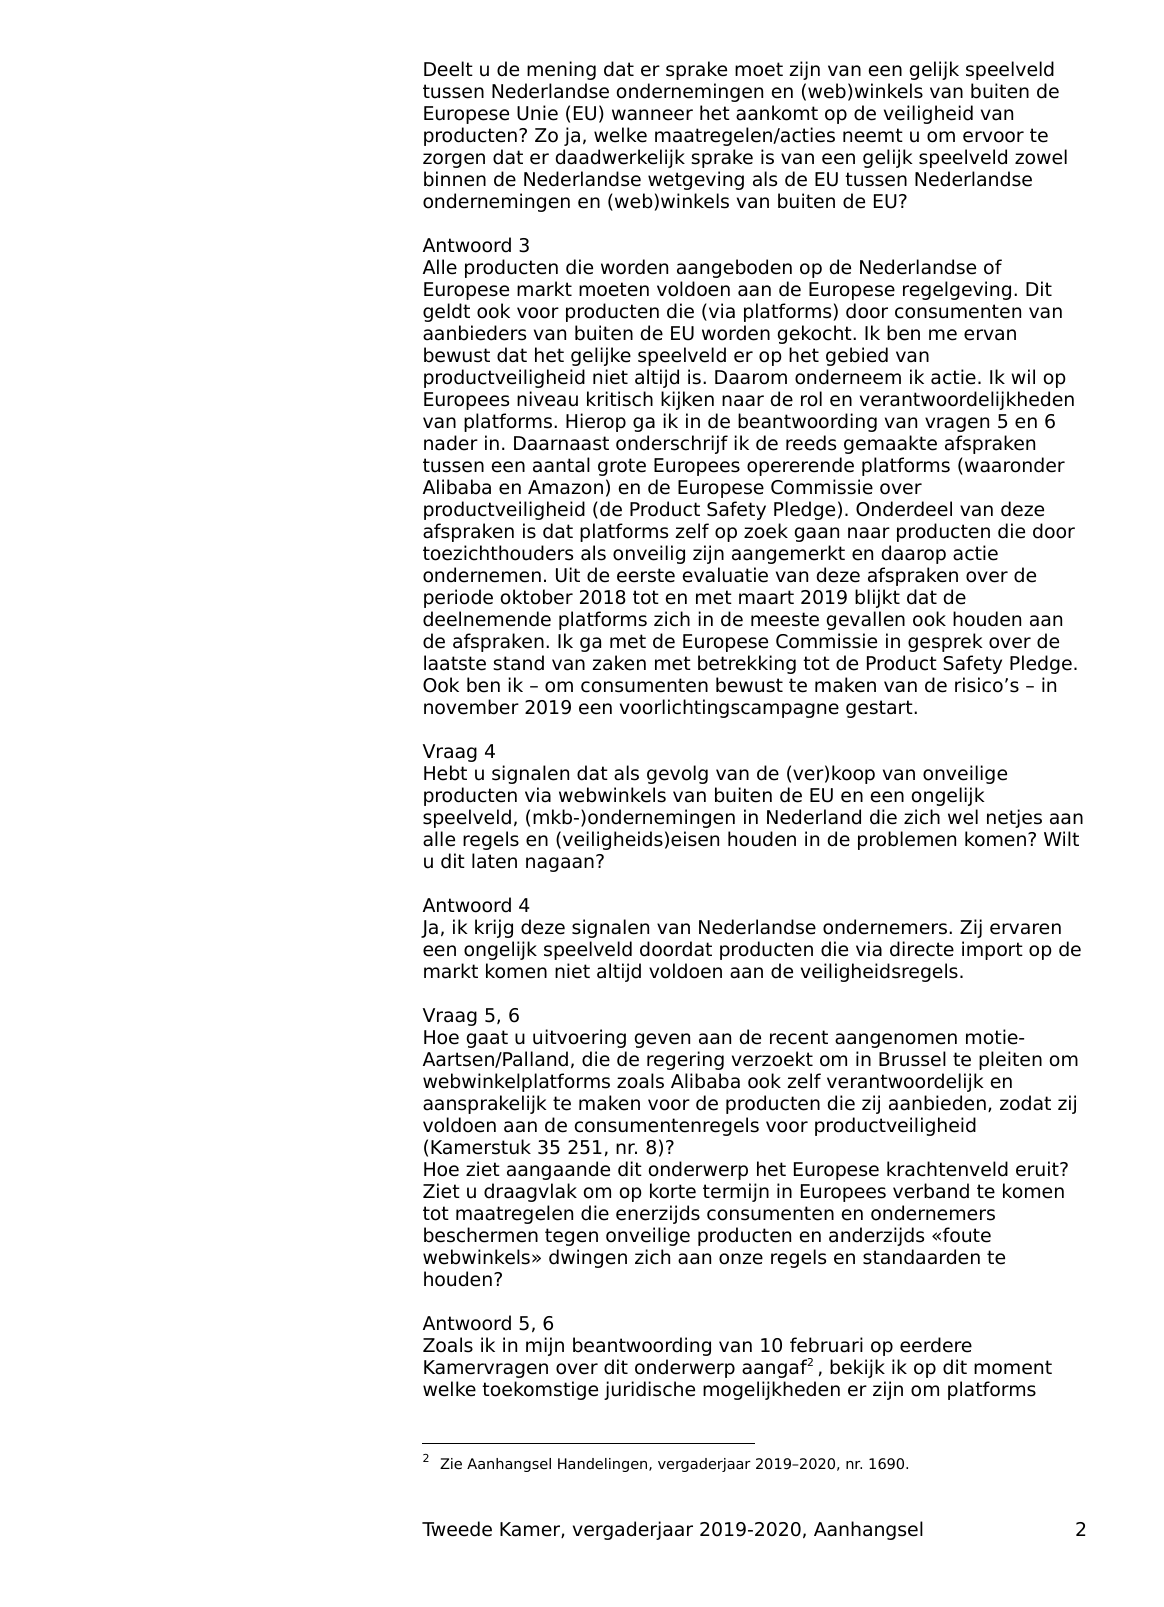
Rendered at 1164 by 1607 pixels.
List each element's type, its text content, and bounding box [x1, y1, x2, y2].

text Alle producten die worden aangeboden op de Nederlandse of Europese markt moeten voldoen aan de Europese regelgeving. Dit geldt ook voor producten die (via platforms) door consumenten van aanbieders van buiten de EU worden gekocht. Ik ben me ervan bewust dat het gelijke speelveld er op het gebied van productveiligheid niet altijd is. Daarom onderneem ik actie. Ik wil op Europees niveau kritisch kijken naar de rol en verantwoordelijkheden van platforms. Hierop ga ik in de beantwoording van vragen 5 en 6 nader in. Daarnaast onderschrijf ik de reeds gemaakte afspraken tussen een aantal grote Europees opererende platforms (waaronder Alibaba en Amazon) en de Europese Commissie over productveiligheid (de Product Safety Pledge). Onderdeel van deze afspraken is dat platforms zelf op zoek gaan naar producten die door toezichthouders als onveilig zijn aangemerkt en daarop actie ondernemen. Uit de eerste evaluatie van deze afspraken over de periode oktober 2018 tot en met maart 2019 blijkt dat de deelnemende platforms zich in de meeste gevallen ook houden aan de afspraken. Ik ga met de Europese Commissie in gesprek over de laatste stand van zaken met betrekking tot de Product Safety Pledge. Ook ben ik – om consumenten bewust te maken van de risico’s – in november 2019 een voorlichtingscampagne gestart. [422, 257, 1087, 719]
text Zoals ik in mijn beantwoording van 10 februari op eerdere Kamervragen over dit onderwerp aangaf, bekijk ik op dit moment welke toekomstige juridische mogelijkheden er zijn om platforms [422, 1335, 1087, 1401]
text Hoe gaat u uitvoering geven aan de recent aangenomen motie-Aartsen/Palland, die de regering verzoekt om in Brussel te pleiten om webwinkelplatforms zoals Alibaba ook zelf verantwoordelijk en aansprakelijk te maken voor de producten die zij aanbieden, zodat zij voldoen aan de consumentenregels voor productveiligheid (Kamerstuk 35 251, nr. 8)? [422, 1027, 1087, 1159]
text Ja, ik krijg deze signalen van Nederlandse ondernemers. Zij ervaren een ongelijk speelveld doordat producten die via directe import op de markt komen niet altijd voldoen aan de veiligheidsregels. [422, 917, 1087, 983]
text Vraag 5, 6 [422, 1005, 1087, 1027]
text Antwoord 4 [422, 895, 1087, 917]
text Hoe ziet aangaande dit onderwerp het Europese krachtenveld eruit? Ziet u draagvlak om op korte termijn in Europees verband te komen tot maatregelen die enerzijds consumenten en ondernemers beschermen tegen onveilige producten en anderzijds «foute webwinkels» dwingen zich aan onze regels en standaarden te houden? [422, 1159, 1087, 1291]
text Deelt u de mening dat er sprake moet zijn van een gelijk speelveld tussen Nederlandse ondernemingen en (web)winkels van buiten de Europese Unie (EU) wanneer het aankomt op de veiligheid van producten? Zo ja, welke maatregelen/acties neemt u om ervoor te zorgen dat er daadwerkelijk sprake is van een gelijk speelveld zowel binnen de Nederlandse wetgeving als de EU tussen Nederlandse ondernemingen en (web)winkels van buiten de EU? [422, 59, 1087, 213]
text Vraag 4 [422, 741, 1087, 763]
text Antwoord 3 [422, 235, 1087, 257]
text Zie Aanhangsel Handelingen, vergaderjaar 2019–2020, nr. 1690. [422, 1452, 1087, 1474]
text Hebt u signalen dat als gevolg van de (ver)koop van onveilige producten via webwinkels van buiten de EU en een ongelijk speelveld, (mkb-)ondernemingen in Nederland die zich wel netjes aan alle regels en (veiligheids)eisen houden in de problemen komen? Wilt u dit laten nagaan? [422, 763, 1087, 873]
text Antwoord 5, 6 [422, 1313, 1087, 1335]
